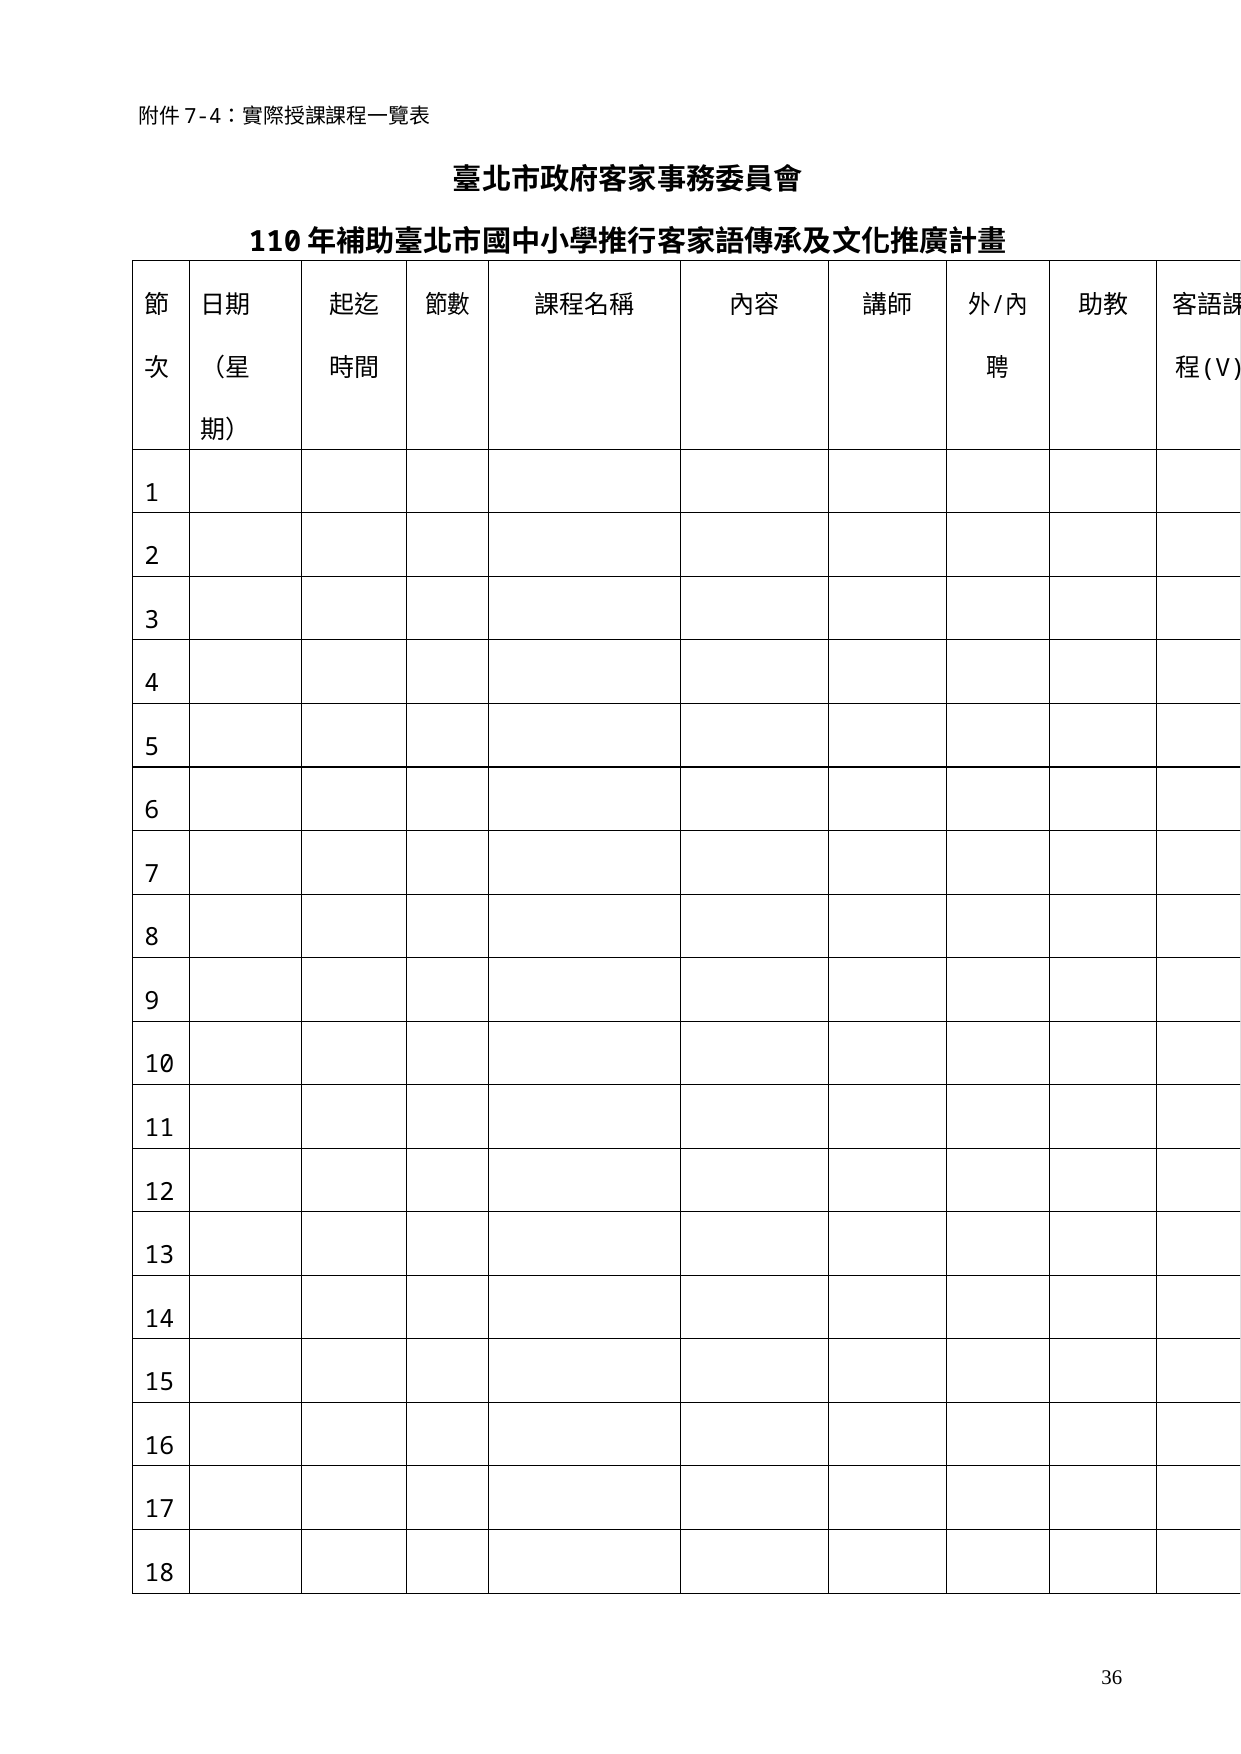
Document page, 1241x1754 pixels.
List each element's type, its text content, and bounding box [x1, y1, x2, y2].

table_cell 13 [133, 1212, 189, 1275]
table_cell [1050, 704, 1156, 766]
table_cell [302, 1212, 406, 1275]
table_cell [829, 895, 946, 957]
table_cell [947, 1149, 1049, 1211]
table_cell [947, 1085, 1049, 1148]
table_header 節數 [407, 261, 488, 449]
table_cell [407, 1276, 488, 1338]
table_header 節 次 [133, 261, 189, 449]
table_cell [190, 768, 301, 830]
table_cell [190, 1276, 301, 1338]
table_cell [1050, 1022, 1156, 1084]
table_cell [489, 831, 680, 893]
table_cell [681, 1022, 828, 1084]
table_cell [302, 1149, 406, 1211]
table_header 講師 [829, 261, 946, 449]
table_cell [302, 831, 406, 893]
table_cell 4 [133, 640, 189, 703]
table_cell [1157, 1403, 1240, 1465]
table_cell [947, 640, 1049, 703]
table_cell [1157, 704, 1240, 766]
table_cell 2 [133, 513, 189, 576]
table_cell 11 [133, 1085, 189, 1148]
table_cell [190, 1339, 301, 1402]
table_cell [829, 513, 946, 576]
table_cell [407, 513, 488, 576]
table_cell [1157, 1466, 1240, 1529]
table_cell [1157, 1022, 1240, 1084]
table_cell [681, 1276, 828, 1338]
table_cell 8 [133, 895, 189, 957]
table_cell [947, 577, 1049, 639]
table_cell [1157, 1530, 1240, 1592]
table_cell [947, 704, 1049, 766]
table_cell [829, 768, 946, 830]
table_cell [407, 1466, 488, 1529]
table_cell [681, 513, 828, 576]
table_cell 14 [133, 1276, 189, 1338]
table_cell 9 [133, 958, 189, 1021]
table_cell [681, 1212, 828, 1275]
table_cell [947, 1403, 1049, 1465]
table_cell [1050, 1403, 1156, 1465]
table_cell [407, 1339, 488, 1402]
table_cell 1 [133, 450, 189, 512]
table_cell [947, 1339, 1049, 1402]
table_cell [681, 958, 828, 1021]
table_cell [1157, 577, 1240, 639]
table_cell [681, 1466, 828, 1529]
table_cell [829, 1085, 946, 1148]
table_cell [1050, 768, 1156, 830]
table_cell [1157, 1276, 1240, 1338]
table_cell [1050, 640, 1156, 703]
table_cell [190, 450, 301, 512]
table_cell [489, 577, 680, 639]
table_cell [302, 513, 406, 576]
table_cell 18 [133, 1530, 189, 1592]
table_cell [190, 577, 301, 639]
table_cell [1050, 450, 1156, 512]
table_cell [947, 1022, 1049, 1084]
table_header 客語課程(V) [1157, 261, 1240, 449]
text 附件7-4：實際授課課程一覽表 [95, 73, 1122, 135]
table_cell [190, 831, 301, 893]
table_cell [489, 1466, 680, 1529]
table_cell [190, 1149, 301, 1211]
table_cell [190, 640, 301, 703]
table_cell [681, 768, 828, 830]
table_cell [302, 1530, 406, 1592]
table_cell [681, 640, 828, 703]
table_cell [407, 640, 488, 703]
table_cell [190, 1085, 301, 1148]
table_cell [1157, 1339, 1240, 1402]
table_cell 6 [133, 768, 189, 830]
table_cell [947, 513, 1049, 576]
table_cell [1157, 768, 1240, 830]
table_cell [947, 1276, 1049, 1338]
table_cell [489, 895, 680, 957]
table_cell [489, 1403, 680, 1465]
table_header 外/內聘 [947, 261, 1049, 449]
table_cell [302, 704, 406, 766]
table_cell [947, 450, 1049, 512]
table_cell [190, 1403, 301, 1465]
table_cell 3 [133, 577, 189, 639]
table_cell [489, 1149, 680, 1211]
table_cell [407, 1212, 488, 1275]
table_cell [489, 1085, 680, 1148]
table_cell [489, 1212, 680, 1275]
table_cell [302, 1022, 406, 1084]
table_cell [190, 704, 301, 766]
table_cell [190, 958, 301, 1021]
table_cell [947, 958, 1049, 1021]
table_cell [1157, 1212, 1240, 1275]
table_cell [947, 895, 1049, 957]
table_cell [407, 1530, 488, 1592]
table_cell [829, 1276, 946, 1338]
table_cell [489, 513, 680, 576]
table_cell [829, 640, 946, 703]
table_cell [681, 831, 828, 893]
text 110年補助臺北市國中小學推行客家語傳承及文化推廣計畫 [133, 198, 1122, 260]
table_cell [947, 831, 1049, 893]
table_cell [190, 895, 301, 957]
table_cell [489, 640, 680, 703]
table_header 起迄 時間 [302, 261, 406, 449]
table_cell [1050, 513, 1156, 576]
table_cell 17 [133, 1466, 189, 1529]
table_cell [947, 1466, 1049, 1529]
table_cell [681, 1403, 828, 1465]
table_cell [407, 1085, 488, 1148]
table_cell [190, 1212, 301, 1275]
table_cell [1157, 895, 1240, 957]
table_cell 16 [133, 1403, 189, 1465]
table_cell 5 [133, 704, 189, 766]
table_cell [1050, 577, 1156, 639]
table_cell [302, 450, 406, 512]
table_cell [302, 1085, 406, 1148]
table_cell [829, 1466, 946, 1529]
table_cell [302, 768, 406, 830]
table_header 日期 （星期） [190, 261, 301, 449]
table_cell [407, 958, 488, 1021]
table_cell [829, 831, 946, 893]
table_cell [407, 831, 488, 893]
table_cell [407, 704, 488, 766]
table_cell [681, 1149, 828, 1211]
table_cell [829, 1339, 946, 1402]
table_cell [1050, 831, 1156, 893]
table_cell [681, 577, 828, 639]
table_cell [407, 1403, 488, 1465]
table_cell [829, 1403, 946, 1465]
table_cell [681, 1530, 828, 1592]
table_cell [407, 1149, 488, 1211]
table_cell [681, 895, 828, 957]
table_cell [190, 1530, 301, 1592]
table_cell [407, 450, 488, 512]
table_cell [1157, 640, 1240, 703]
table_cell [1157, 1149, 1240, 1211]
table_cell [1050, 1339, 1156, 1402]
table_cell [489, 1022, 680, 1084]
table_header 課程名稱 [489, 261, 680, 449]
table_cell [1050, 1149, 1156, 1211]
table_cell [407, 577, 488, 639]
table_cell [829, 1149, 946, 1211]
table_cell [681, 450, 828, 512]
table_cell [302, 1276, 406, 1338]
table_cell [947, 1212, 1049, 1275]
table_cell [489, 1339, 680, 1402]
table_cell [302, 640, 406, 703]
table_cell [829, 1530, 946, 1592]
table_cell [302, 577, 406, 639]
table_cell [407, 1022, 488, 1084]
table_cell [489, 1530, 680, 1592]
table_cell [947, 768, 1049, 830]
table_cell [829, 958, 946, 1021]
table_cell [1050, 895, 1156, 957]
table_cell [1157, 958, 1240, 1021]
table_cell [302, 958, 406, 1021]
table_cell [829, 704, 946, 766]
table_cell [489, 958, 680, 1021]
table_cell [190, 513, 301, 576]
table_cell [1157, 831, 1240, 893]
table_cell [1050, 1085, 1156, 1148]
table_cell [681, 704, 828, 766]
table_cell 12 [133, 1149, 189, 1211]
table_cell [302, 895, 406, 957]
table_cell [489, 768, 680, 830]
table_cell [681, 1085, 828, 1148]
table_cell [1157, 513, 1240, 576]
table_cell [489, 704, 680, 766]
table_cell [829, 1212, 946, 1275]
table_cell [1050, 1212, 1156, 1275]
table_cell [829, 450, 946, 512]
table_cell [829, 1022, 946, 1084]
table_cell [1157, 1085, 1240, 1148]
table_cell [302, 1339, 406, 1402]
table_cell [1050, 1276, 1156, 1338]
table_cell [489, 1276, 680, 1338]
table_cell [302, 1466, 406, 1529]
table_header 助教 [1050, 261, 1156, 449]
table_cell [407, 768, 488, 830]
table_cell [829, 577, 946, 639]
table_cell 7 [133, 831, 189, 893]
table_cell [1050, 958, 1156, 1021]
table_cell [947, 1530, 1049, 1592]
table_cell [190, 1022, 301, 1084]
table_cell [681, 1339, 828, 1402]
table_cell [1050, 1530, 1156, 1592]
table_header 內容 [681, 261, 828, 449]
table_cell [190, 1466, 301, 1529]
table_cell [489, 450, 680, 512]
table_cell 10 [133, 1022, 189, 1084]
table_cell 15 [133, 1339, 189, 1402]
table_cell [1050, 1466, 1156, 1529]
table_cell [407, 895, 488, 957]
table_cell [302, 1403, 406, 1465]
text 臺北市政府客家事務委員會 [133, 135, 1122, 198]
table_cell [1157, 450, 1240, 512]
